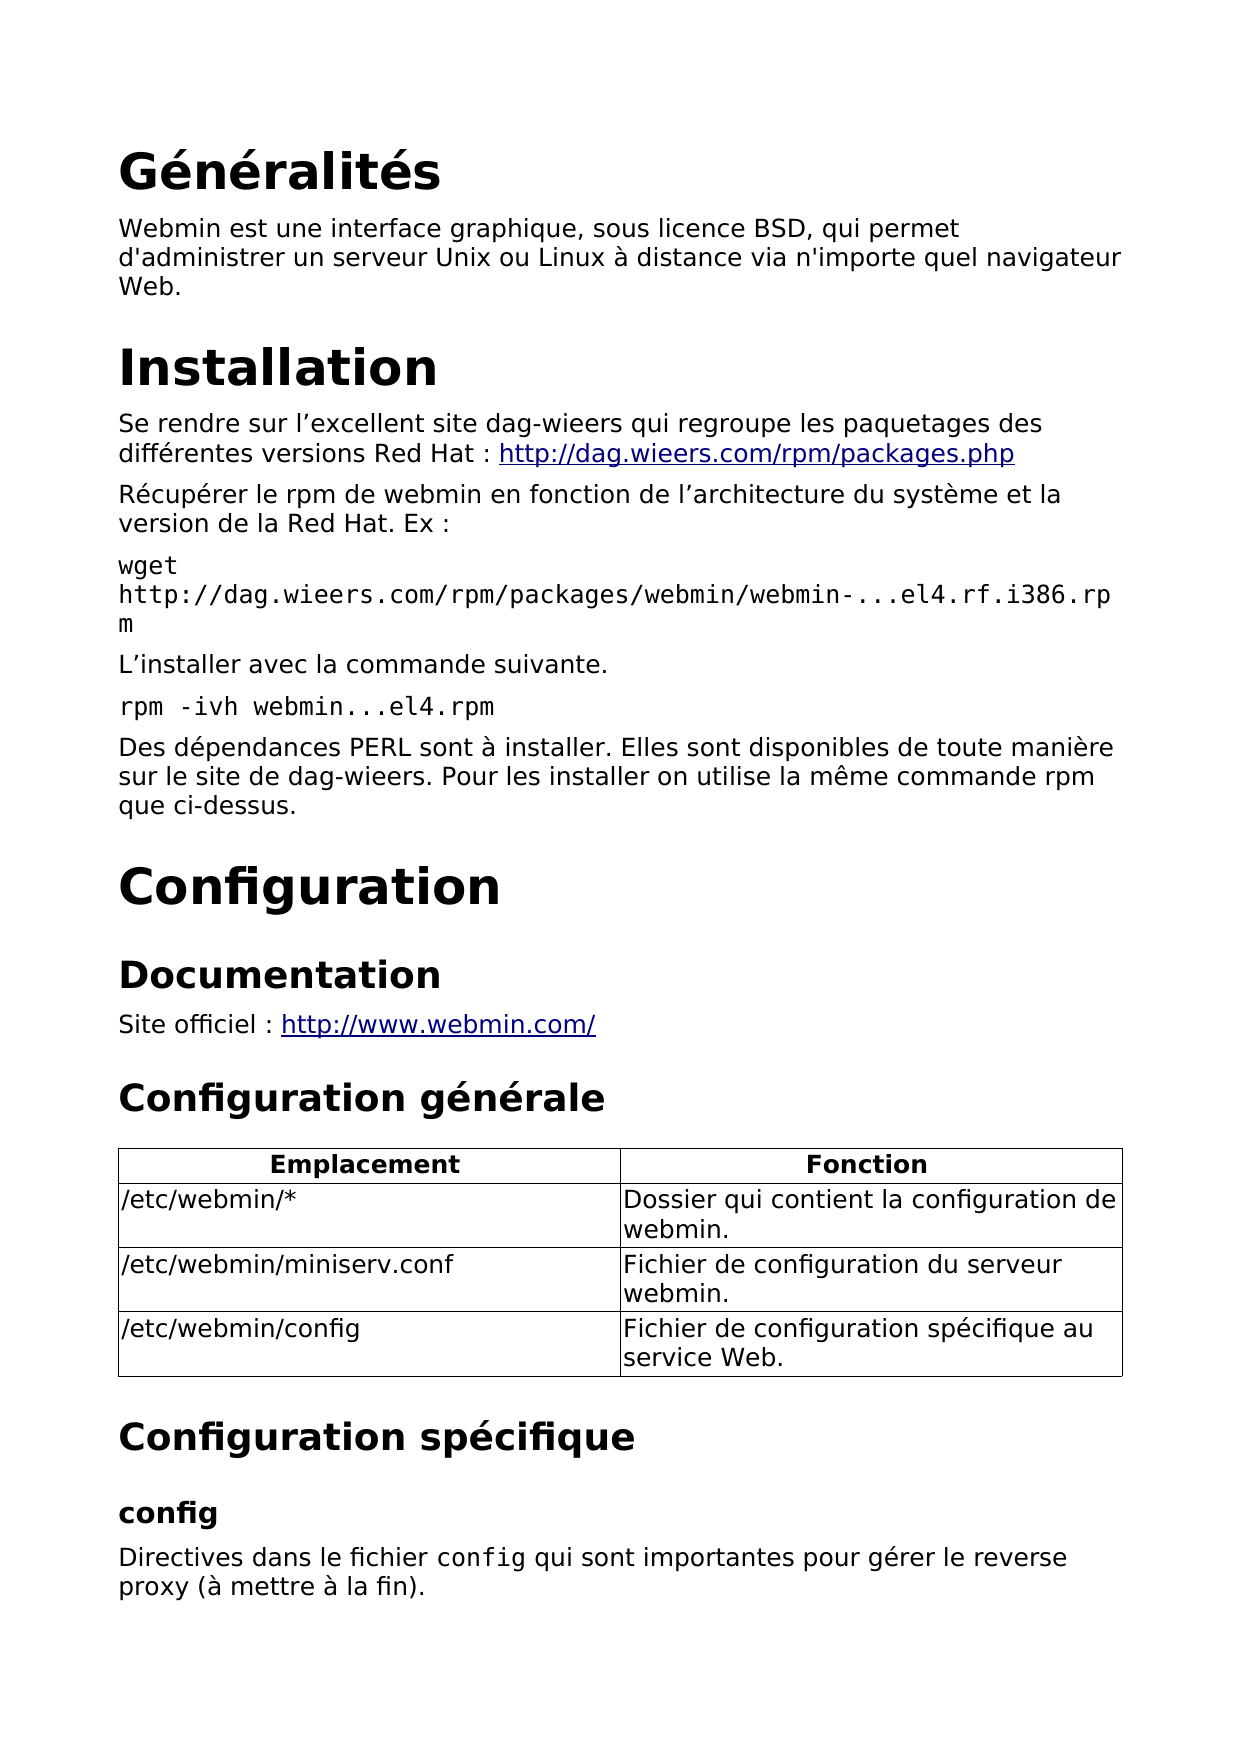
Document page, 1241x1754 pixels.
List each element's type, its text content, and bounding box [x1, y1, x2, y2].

subtitle Configuration [118, 858, 1122, 916]
subtitle Généralités [118, 143, 1122, 201]
subtitle Configuration générale [118, 1077, 1122, 1120]
table_header Fonction [621, 1149, 1122, 1183]
subtitle Installation [118, 339, 1122, 397]
text Webmin est une interface graphique, sous licence BSD, qui permet d'administrer un serveur Unix ou Linux à distance via n'importe quel navigateur Web. [118, 214, 1122, 301]
table_cell /etc/webmin/* [119, 1184, 620, 1247]
table_cell Dossier qui contient la configuration de webmin. [621, 1184, 1122, 1247]
table_header Emplacement [119, 1149, 620, 1183]
text Récupérer le rpm de webmin en fonction de l’architecture du système et la version de la Red Hat. Ex : [118, 480, 1122, 539]
subtitle Documentation [118, 954, 1122, 997]
text Site officiel : http://www.webmin.com/ [118, 1010, 1122, 1039]
subtitle config [118, 1497, 1122, 1531]
text Des dépendances PERL sont à installer. Elles sont disponibles de toute manière sur le site de dag-wieers. Pour les installer on utilise la même commande rpm que ci-dessus. [118, 733, 1122, 821]
text L’installer avec la commande suivante. [118, 651, 1122, 680]
table_cell Fichier de configuration spécifique au service Web. [621, 1312, 1122, 1376]
subtitle Configuration spécifique [118, 1415, 1122, 1459]
table_cell Fichier de configuration du serveur webmin. [621, 1248, 1122, 1311]
text rpm -ivh webmin...el4.rpm [118, 692, 1122, 721]
table_cell /etc/webmin/config [119, 1312, 620, 1376]
table_cell /etc/webmin/miniserv.conf [119, 1248, 620, 1311]
text wget http://dag.wieers.com/rpm/packages/webmin/webmin-...el4.rf.i386.rpm [118, 551, 1122, 639]
text Directives dans le fichier config qui sont importantes pour gérer le reverse proxy (à mettre à la fin). [118, 1543, 1122, 1601]
text Se rendre sur l’excellent site dag-wieers qui regroupe les paquetages des différentes versions Red Hat : http://dag.wieers.com/rpm/packages.php [118, 409, 1122, 468]
